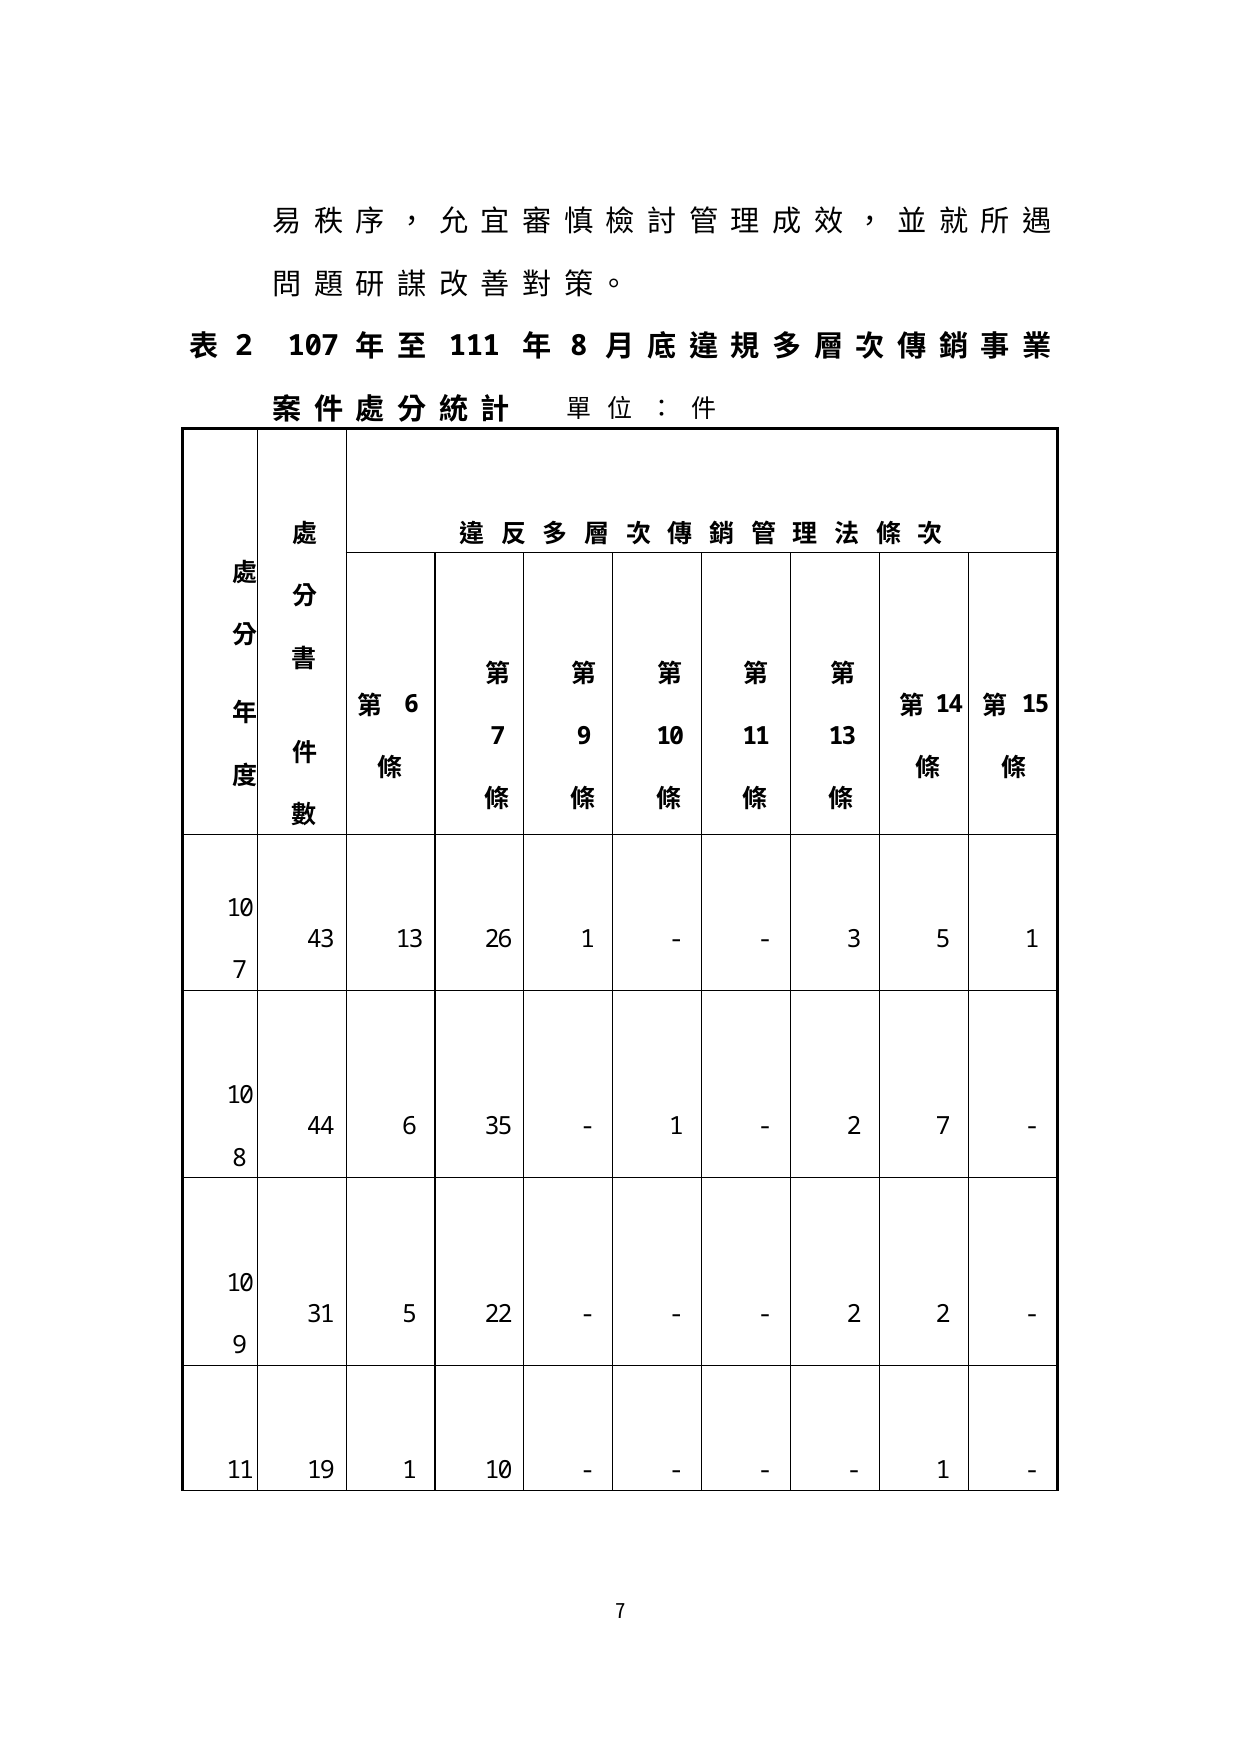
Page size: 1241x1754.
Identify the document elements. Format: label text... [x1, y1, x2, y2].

table_cell 109 [184, 1178, 257, 1365]
table_cell - [702, 1366, 790, 1490]
table_cell 第6條 [347, 553, 434, 833]
table_cell - [524, 1178, 612, 1365]
table_cell 第9條 [524, 553, 612, 833]
table_cell - [969, 991, 1056, 1177]
table_cell - [702, 835, 790, 990]
table_cell 44 [258, 991, 346, 1177]
table_cell 31 [258, 1178, 346, 1365]
table_cell 2 [791, 991, 879, 1177]
table_cell 3 [791, 835, 879, 990]
table_cell 2 [791, 1178, 879, 1365]
table_cell 43 [258, 835, 346, 990]
table_cell 第7條 [436, 553, 523, 833]
table_cell - [524, 991, 612, 1177]
table_cell 6 [347, 991, 434, 1177]
table_cell 108 [184, 991, 257, 1177]
table_cell 1 [524, 835, 612, 990]
table_cell 第10條 [613, 553, 701, 833]
table_cell 1 [347, 1366, 434, 1490]
table_header 處分 年度 [184, 430, 257, 833]
table_cell 26 [436, 835, 523, 990]
table_header 違反多層次傳銷管理法條次 [347, 430, 1056, 552]
table_cell 13 [347, 835, 434, 990]
table_cell 2 [880, 1178, 968, 1365]
text 綜上，多層次傳銷近年營業總額持續增加，110年度已達1,068.45億元，雖110年至111年迄8月底公平會業務檢查結果已較前2年度改善，惟110年度累計違反多層次傳銷相關法規遭公平會處分2次以上家數增加，又近年違規案件其違反多層次傳銷管理法條次均集中於部分條文，且移送檢調機關偵辦疑似違法吸金案件仍多，為維多層次傳銷交易秩序，允宜審慎檢討管理成效，並就所遇問題研謀改善對策。 [242, 177, 1058, 302]
table_cell 10 [436, 1366, 523, 1490]
table_header 處分書 件數 [258, 430, 346, 833]
table_cell 第14條 [880, 553, 968, 833]
table_cell - [524, 1366, 612, 1490]
table_cell 1 [880, 1366, 968, 1490]
table_cell - [969, 1366, 1056, 1490]
table_cell - [613, 1178, 701, 1365]
table_cell 第15條 [969, 553, 1056, 833]
table_cell - [702, 991, 790, 1177]
table_cell 第13條 [791, 553, 879, 833]
table_cell - [613, 835, 701, 990]
table_cell 107 [184, 835, 257, 990]
table_cell 22 [436, 1178, 523, 1365]
table_cell - [791, 1366, 879, 1490]
table_cell - [702, 1178, 790, 1365]
table_cell - [969, 1178, 1056, 1365]
table_cell 19 [258, 1366, 346, 1490]
text 表2 107年至111年8月底違規多層次傳銷事業案件處分統計 單位：件 [183, 302, 1058, 427]
table_cell 7 [880, 991, 968, 1177]
table_cell 1 [969, 835, 1056, 990]
table_cell 11 [184, 1366, 257, 1490]
table_cell 1 [613, 991, 701, 1177]
table_cell 35 [436, 991, 523, 1177]
table_cell 5 [347, 1178, 434, 1365]
table_cell - [613, 1366, 701, 1490]
table_cell 5 [880, 835, 968, 990]
table_cell 第11條 [702, 553, 790, 833]
